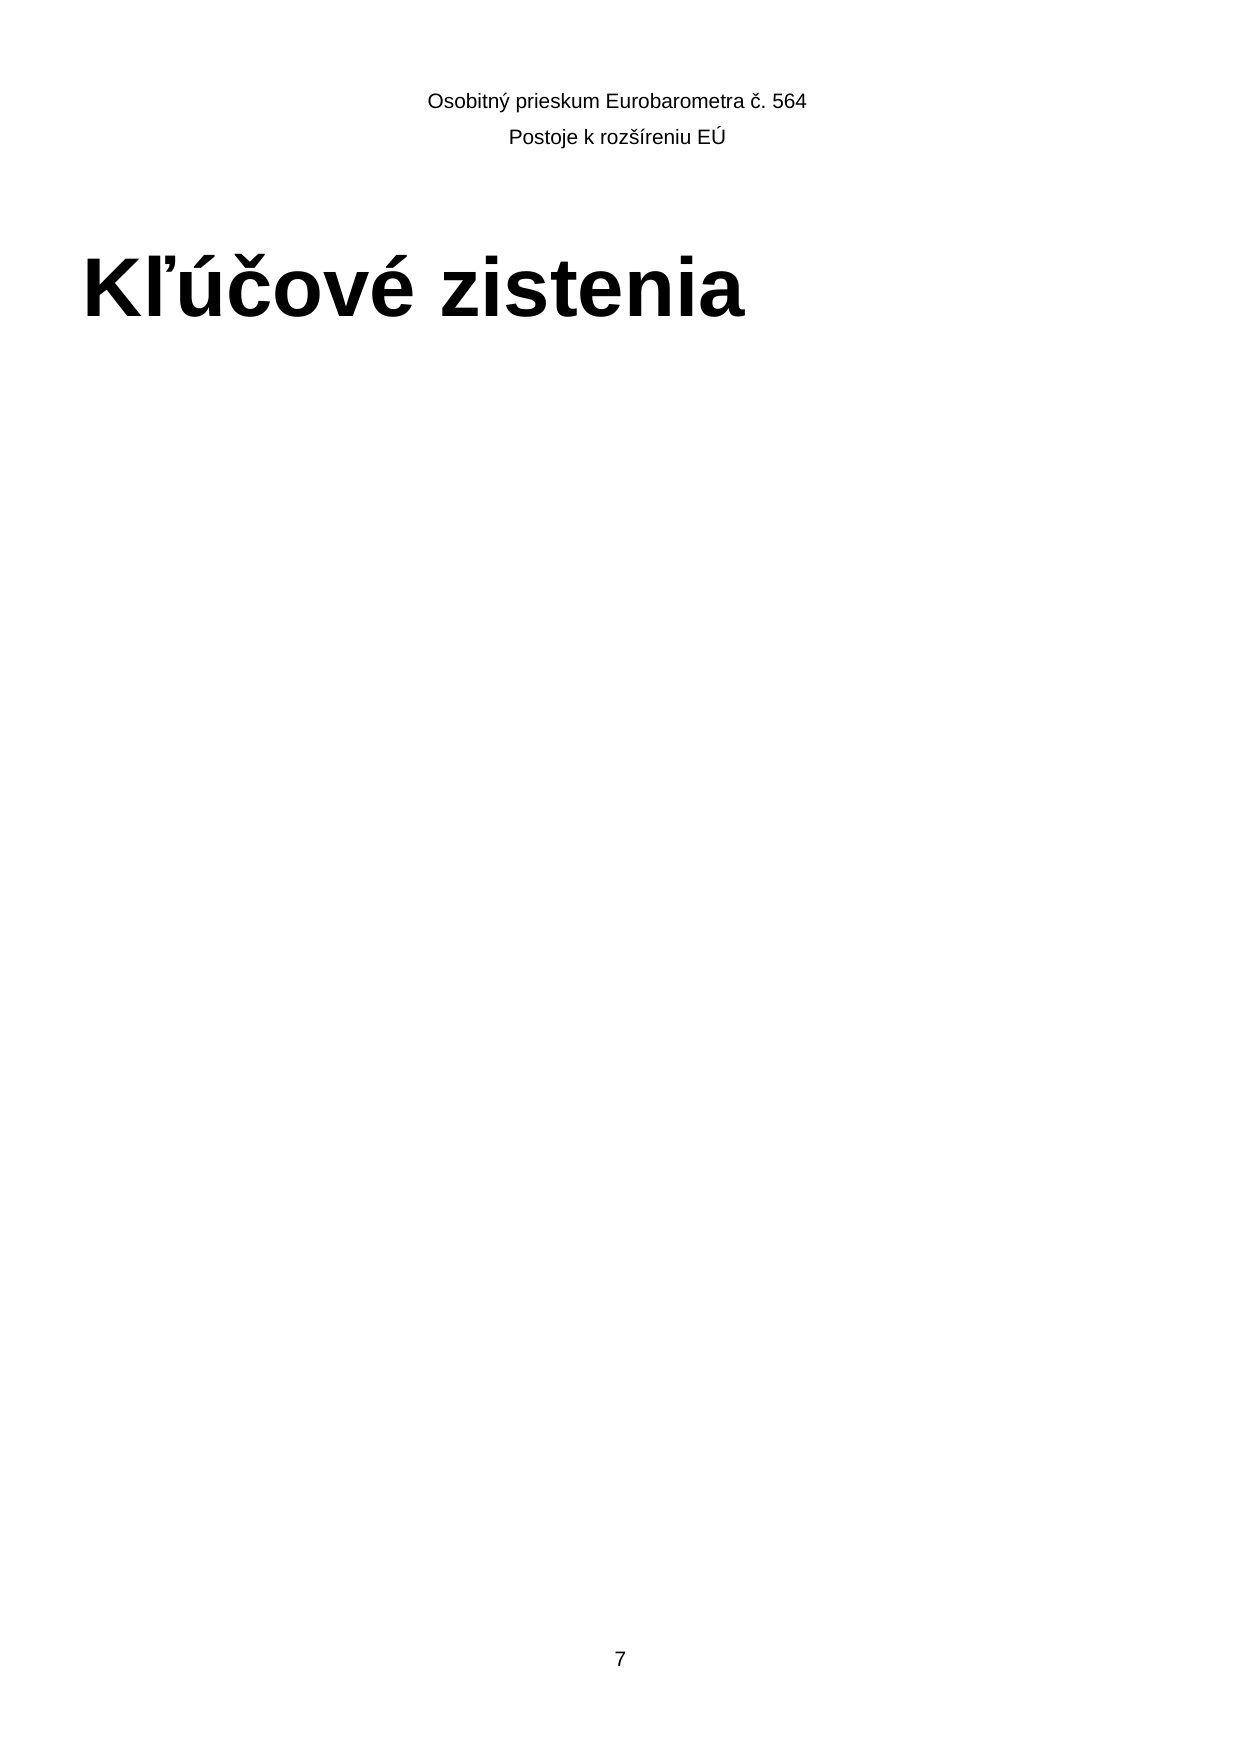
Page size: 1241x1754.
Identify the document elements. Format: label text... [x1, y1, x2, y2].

subtitle Kľúčové zistenia [83, 239, 1157, 334]
